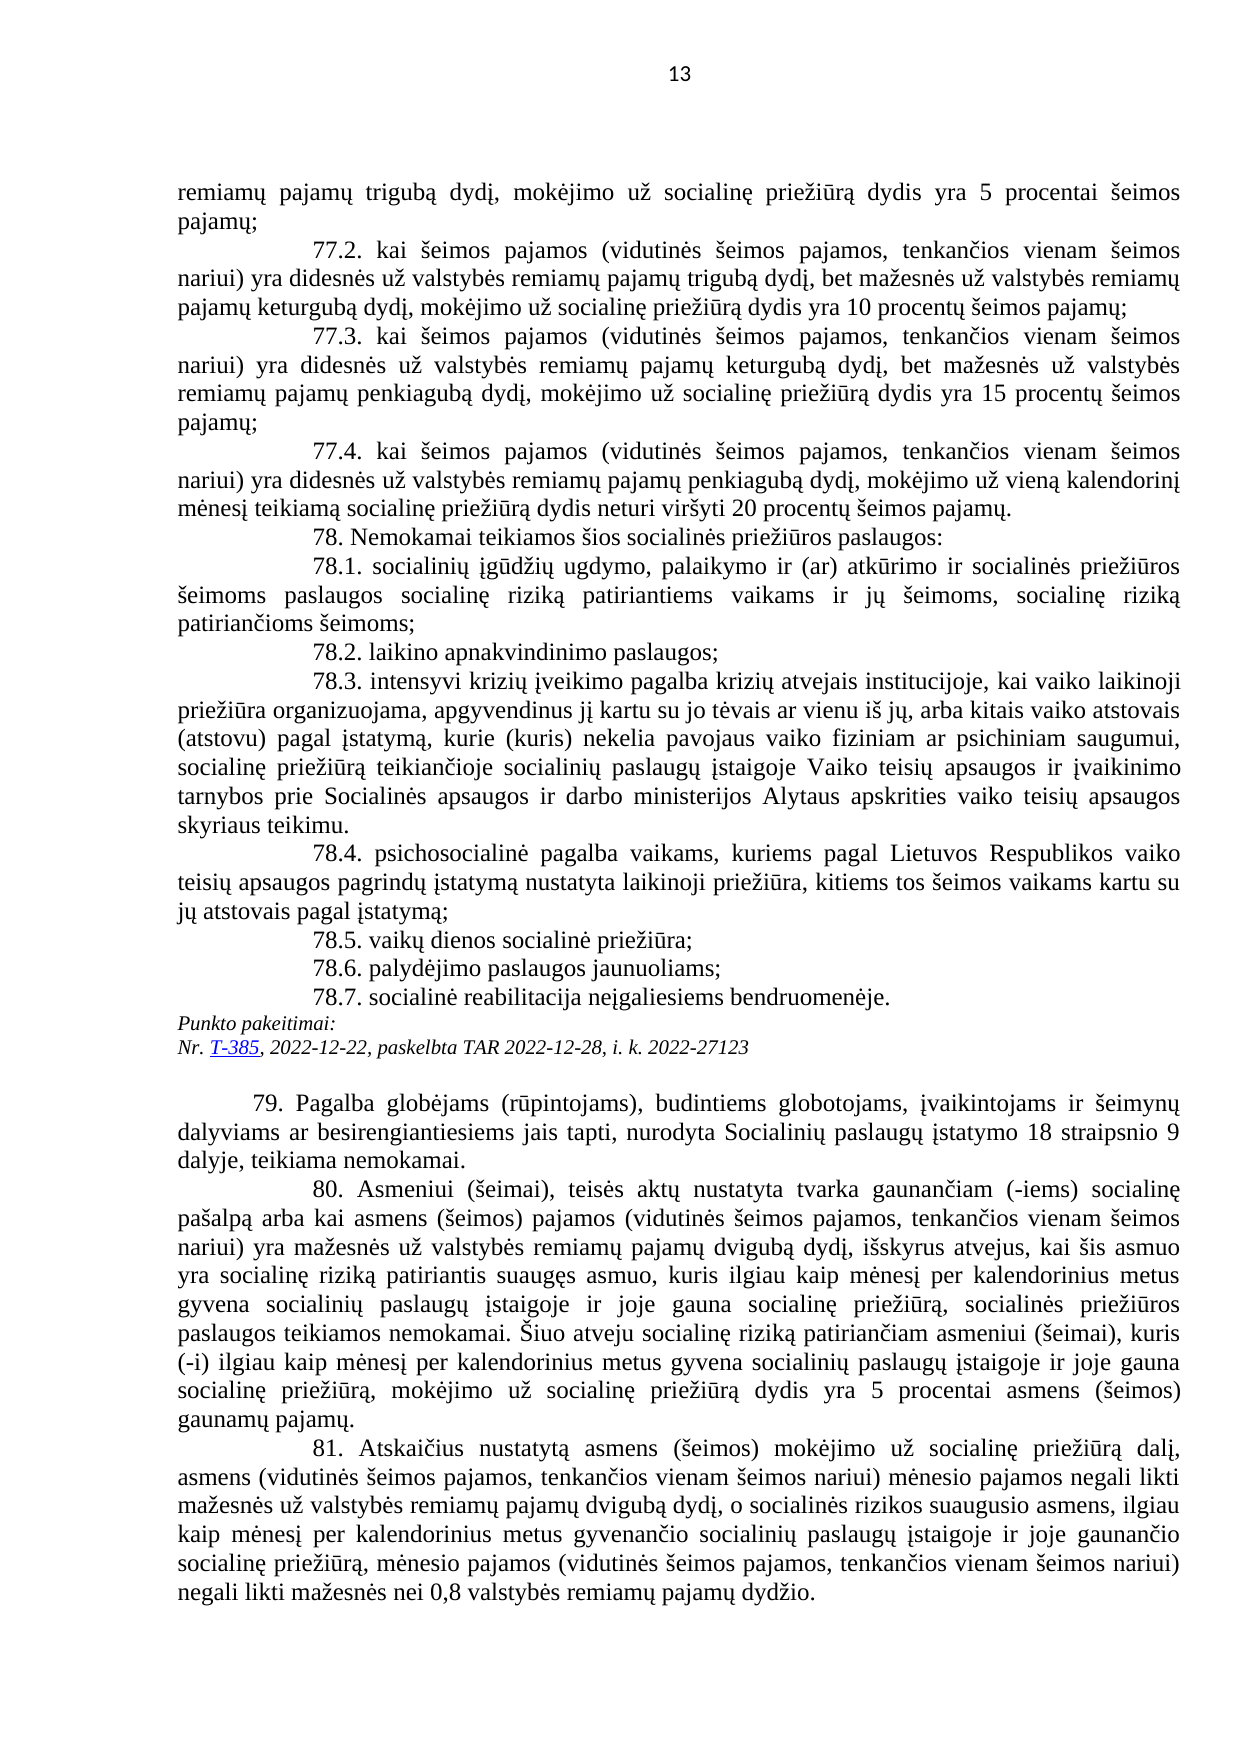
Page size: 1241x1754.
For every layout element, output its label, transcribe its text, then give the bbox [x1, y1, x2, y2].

text Nr. T-385, 2022-12-22, paskelbta TAR 2022-12-28, i. k. 2022-27123 [177, 1035, 1181, 1059]
text 78.5. vaikų dienos socialinė priežiūra; [177, 925, 1181, 953]
text 78.4. psichosocialinė pagalba vaikams, kuriems pagal Lietuvos Respublikos vaiko teisių apsaugos pagrindų įstatymą nustatyta laikinoji priežiūra, kitiems tos šeimos vaikams kartu su jų atstovais pagal įstatymą; [177, 838, 1181, 925]
text 80. Asmeniui (šeimai), teisės aktų nustatyta tvarka gaunančiam (-iems) socialinę pašalpą arba kai asmens (šeimos) pajamos (vidutinės šeimos pajamos, tenkančios vienam šeimos nariui) yra mažesnės už valstybės remiamų pajamų dvigubą dydį, išskyrus atvejus, kai šis asmuo yra socialinę riziką patiriantis suaugęs asmuo, kuris ilgiau kaip mėnesį per kalendorinius metus gyvena socialinių paslaugų įstaigoje ir joje gauna socialinę priežiūrą, socialinės priežiūros paslaugos teikiamos nemokamai. Šiuo atveju socialinę riziką patiriančiam asmeniui (šeimai), kuris (-i) ilgiau kaip mėnesį per kalendorinius metus gyvena socialinių paslaugų įstaigoje ir joje gauna socialinę priežiūrą, mokėjimo už socialinę priežiūrą dydis yra 5 procentai asmens (šeimos) gaunamų pajamų. [177, 1174, 1181, 1433]
text 78.3. intensyvi krizių įveikimo pagalba krizių atvejais institucijoje, kai vaiko laikinoji priežiūra organizuojama, apgyvendinus jį kartu su jo tėvais ar vienu iš jų, arba kitais vaiko atstovais (atstovu) pagal įstatymą, kurie (kuris) nekelia pavojaus vaiko fiziniam ar psichiniam saugumui, socialinę priežiūrą teikiančioje socialinių paslaugų įstaigoje Vaiko teisių apsaugos ir įvaikinimo tarnybos prie Socialinės apsaugos ir darbo ministerijos Alytaus apskrities vaiko teisių apsaugos skyriaus teikimu. [177, 666, 1181, 838]
text Punkto pakeitimai: [177, 1011, 1181, 1035]
text 78.7. socialinė reabilitacija neįgaliesiems bendruomenėje. [177, 982, 1181, 1011]
text 79. Pagalba globėjams (rūpintojams), budintiems globotojams, įvaikintojams ir šeimynų dalyviams ar besirengiantiesiems jais tapti, nurodyta Socialinių paslaugų įstatymo 18 straipsnio 9 dalyje, teikiama nemokamai. [177, 1088, 1181, 1174]
text 78.1. socialinių įgūdžių ugdymo, palaikymo ir (ar) atkūrimo ir socialinės priežiūros šeimoms paslaugos socialinę riziką patiriantiems vaikams ir jų šeimoms, socialinę riziką patiriančioms šeimoms; [177, 551, 1181, 637]
text 77.4. kai šeimos pajamos (vidutinės šeimos pajamos, tenkančios vienam šeimos nariui) yra didesnės už valstybės remiamų pajamų penkiagubą dydį, mokėjimo už vieną kalendorinį mėnesį teikiamą socialinę priežiūrą dydis neturi viršyti 20 procentų šeimos pajamų. [177, 436, 1181, 522]
text 78.6. palydėjimo paslaugos jaunuoliams; [177, 953, 1181, 982]
text 78.2. laikino apnakvindinimo paslaugos; [177, 637, 1181, 666]
text 81. Atskaičius nustatytą asmens (šeimos) mokėjimo už socialinę priežiūrą dalį, asmens (vidutinės šeimos pajamos, tenkančios vienam šeimos nariui) mėnesio pajamos negali likti mažesnės už valstybės remiamų pajamų dvigubą dydį, o socialinės rizikos suaugusio asmens, ilgiau kaip mėnesį per kalendorinius metus gyvenančio socialinių paslaugų įstaigoje ir joje gaunančio socialinę priežiūrą, mėnesio pajamos (vidutinės šeimos pajamos, tenkančios vienam šeimos nariui) negali likti mažesnės nei 0,8 valstybės remiamų pajamų dydžio. [177, 1433, 1181, 1605]
text 77.2. kai šeimos pajamos (vidutinės šeimos pajamos, tenkančios vienam šeimos nariui) yra didesnės už valstybės remiamų pajamų trigubą dydį, bet mažesnės už valstybės remiamų pajamų keturgubą dydį, mokėjimo už socialinę priežiūrą dydis yra 10 procentų šeimos pajamų; [177, 235, 1181, 321]
text remiamų pajamų trigubą dydį, mokėjimo už socialinę priežiūrą dydis yra 5 procentai šeimos pajamų; [177, 177, 1181, 235]
text 78. Nemokamai teikiamos šios socialinės priežiūros paslaugos: [177, 522, 1181, 551]
text 77.3. kai šeimos pajamos (vidutinės šeimos pajamos, tenkančios vienam šeimos nariui) yra didesnės už valstybės remiamų pajamų keturgubą dydį, bet mažesnės už valstybės remiamų pajamų penkiagubą dydį, mokėjimo už socialinę priežiūrą dydis yra 15 procentų šeimos pajamų; [177, 321, 1181, 436]
